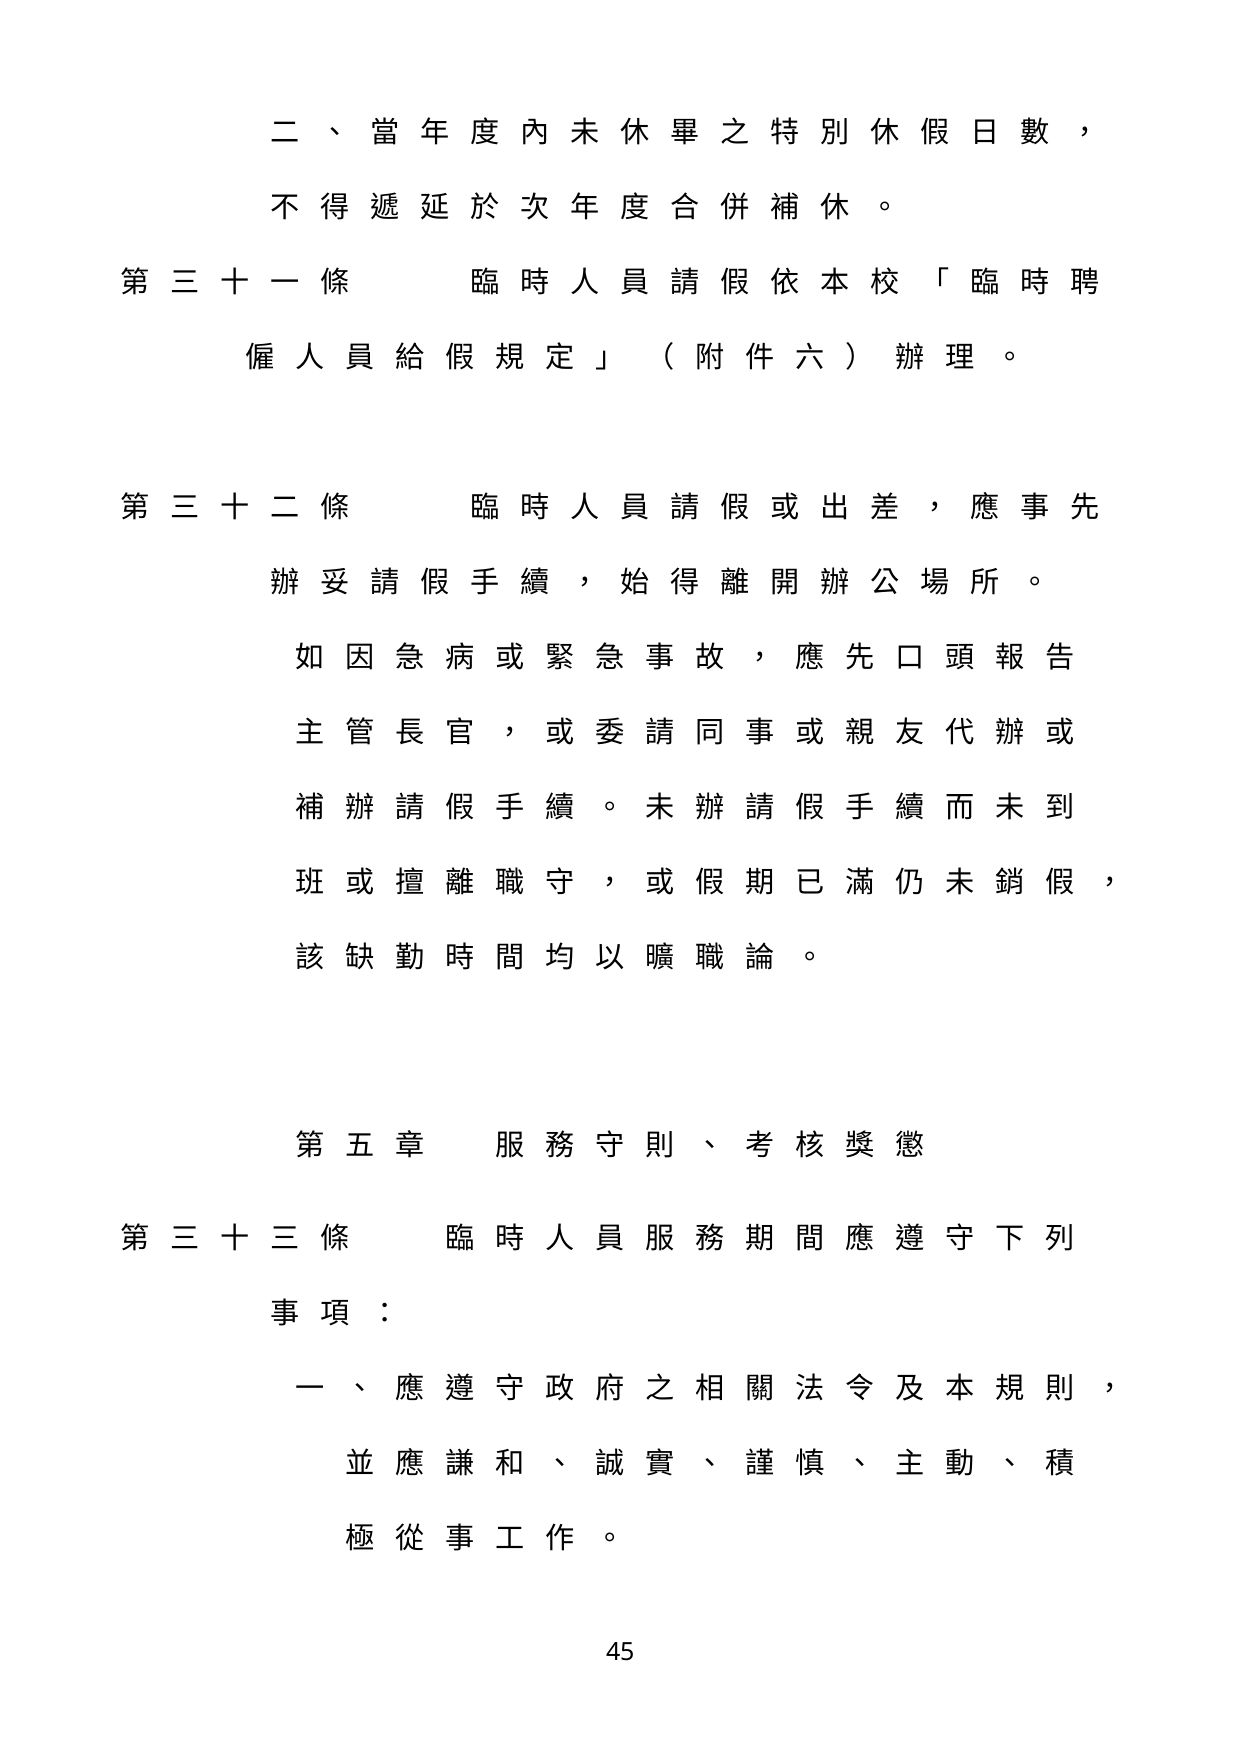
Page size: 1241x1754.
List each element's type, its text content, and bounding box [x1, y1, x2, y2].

text 一、應遵守政府之相關法令及本規則，並應謙和、誠實、謹慎、主動、積極從事工作。 [284, 1348, 1120, 1573]
list 臨時人員請假或出差，應事先辦妥請假手續，始得離開辦公場所。 [120, 467, 1120, 617]
text 如因急病或緊急事故，應先口頭報告主管長官，或委請同事或親友代辦或補辦請假手續。未辦請假手續而未到班或擅離職守，或假期已滿仍未銷假，該缺勤時間均以曠職論。 [294, 617, 1120, 992]
list 臨時人員請假依本校「臨時聘僱人員給假規定」（附件六）辦理。 [120, 242, 1120, 392]
text 第五章 服務守則、考核獎懲 [120, 1105, 1120, 1180]
list 臨時人員服務期間應遵守下列事項： [120, 1198, 1120, 1348]
text 二、當年度內未休畢之特別休假日數，不得遞延於次年度合併補休。 [270, 92, 1120, 242]
